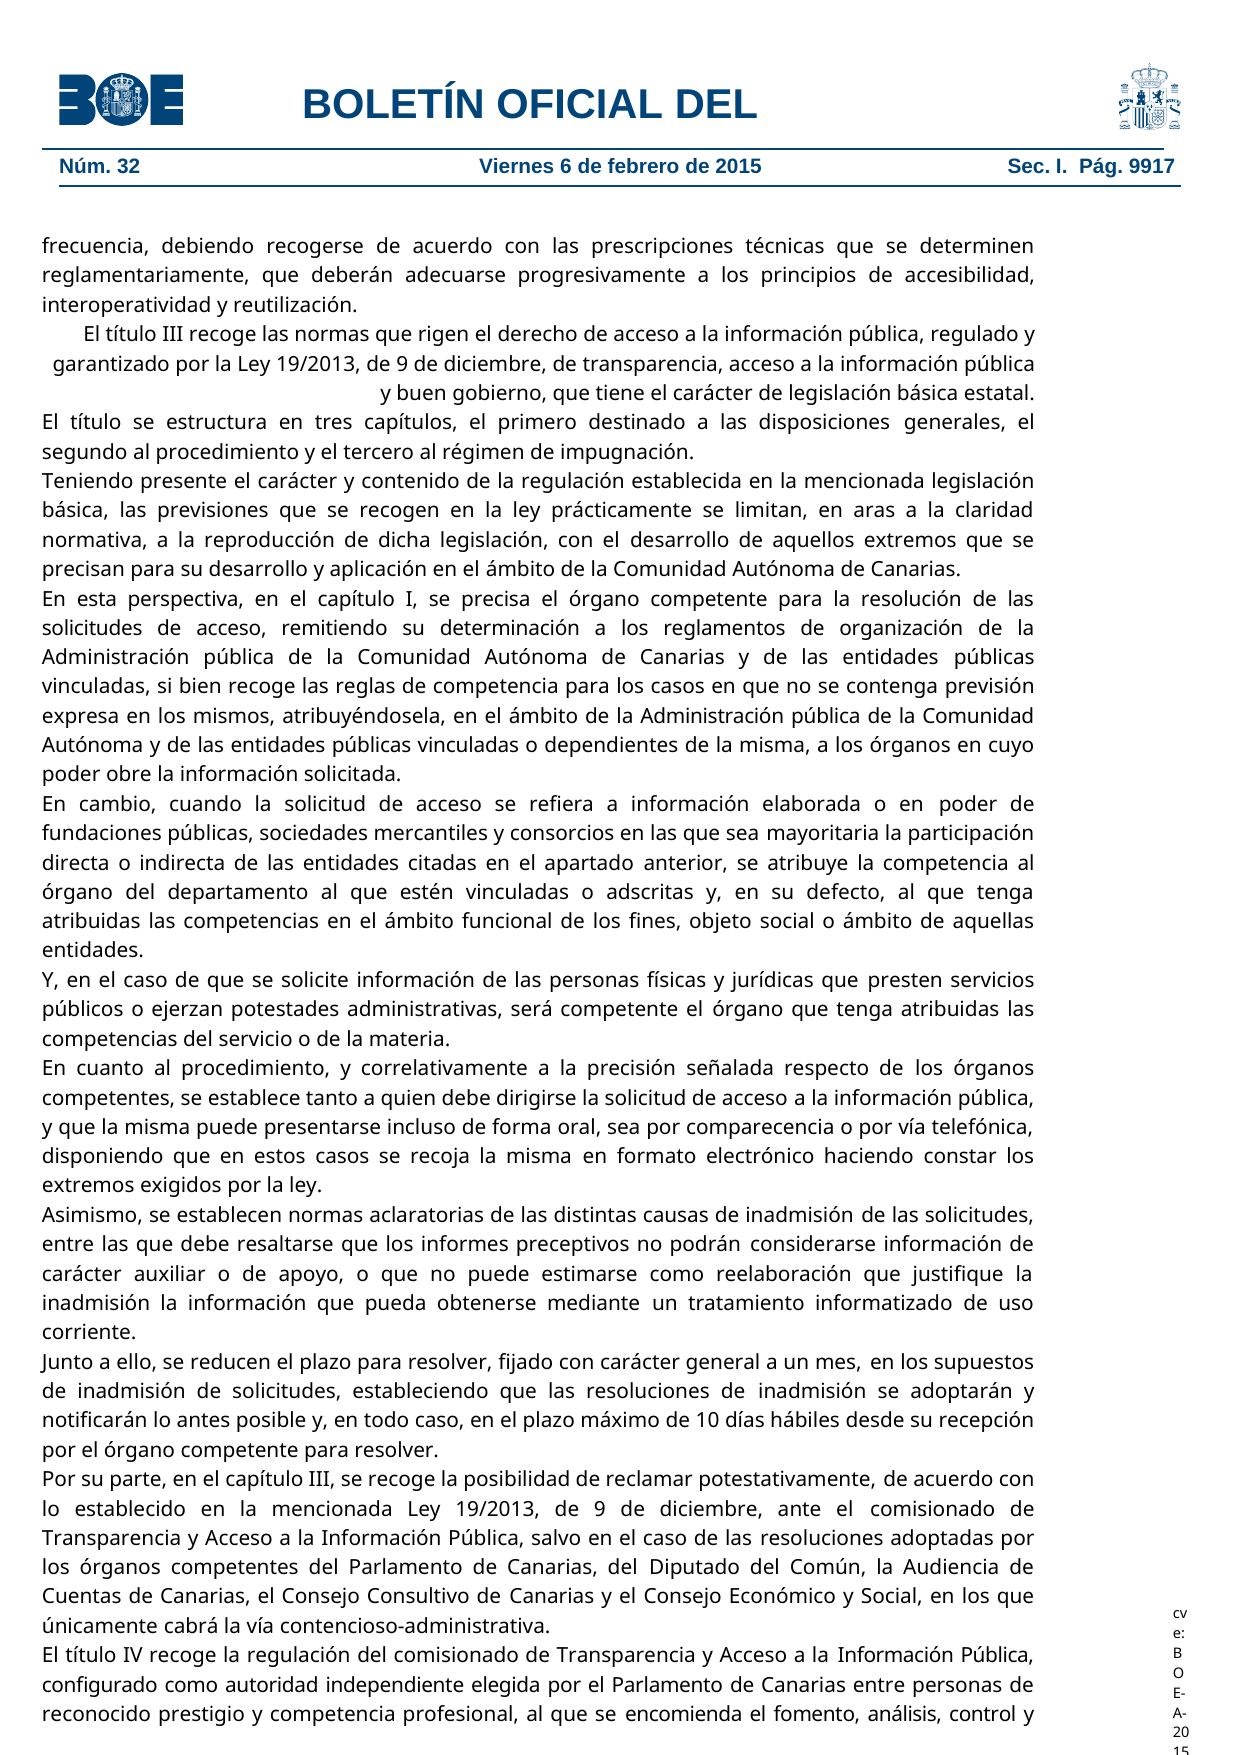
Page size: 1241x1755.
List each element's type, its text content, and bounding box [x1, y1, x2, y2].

text En cuanto al procedimiento, y correlativamente a la precisión señalada respecto de los órganos competentes, se establece tanto a quien debe dirigirse la solicitud de acceso a la información pública, y que la misma puede presentarse incluso de forma oral, sea por comparecencia o por vía telefónica, disponiendo que en estos casos se recoja la misma en formato electrónico haciendo constar los extremos exigidos por la ley. [42, 1053, 1034, 1199]
text Asimismo, se establecen normas aclaratorias de las distintas causas de inadmisión de las solicitudes, entre las que debe resaltarse que los informes preceptivos no podrán considerarse información de carácter auxiliar o de apoyo, o que no puede estimarse como reelaboración que justifique la inadmisión la información que pueda obtenerse mediante un tratamiento informatizado de uso corriente. [42, 1200, 1034, 1346]
text El título se estructura en tres capítulos, el primero destinado a las disposiciones generales, el segundo al procedimiento y el tercero al régimen de impugnación. [42, 407, 1035, 465]
text El título IV recoge la regulación del comisionado de Transparencia y Acceso a la Información Pública, configurado como autoridad independiente elegida por el Parlamento de Canarias entre personas de reconocido prestigio y competencia profesional, al que se encomienda el fomento, análisis, control y [42, 1641, 1034, 1728]
text cve: BOE-A-2015-1114 [1173, 1603, 1191, 1754]
text En esta perspectiva, en el capítulo I, se precisa el órgano competente para la resolución de las solicitudes de acceso, remitiendo su determinación a los reglamentos de organización de la Administración pública de la Comunidad Autónoma de Canarias y de las entidades públicas vinculadas, si bien recoge las reglas de competencia para los casos en que no se contenga previsión expresa en los mismos, atribuyéndosela, en el ámbito de la Administración pública de la Comunidad Autónoma y de las entidades públicas vinculadas o dependientes de la misma, a los órganos en cuyo poder obre la información solicitada. [42, 584, 1034, 788]
text Por su parte, en el capítulo III, se recoge la posibilidad de reclamar potestativamente, de acuerdo con lo establecido en la mencionada Ley 19/2013, de 9 de diciembre, ante el comisionado de Transparencia y Acceso a la Información Pública, salvo en el caso de las resoluciones adoptadas por los órganos competentes del Parlamento de Canarias, del Diputado del Común, la Audiencia de Cuentas de Canarias, el Consejo Consultivo de Canarias y el Consejo Económico y Social, en los que únicamente cabrá la vía contencioso-administrativa. [42, 1464, 1034, 1639]
text Junto a ello, se reducen el plazo para resolver, fijado con carácter general a un mes, en los supuestos de inadmisión de solicitudes, estableciendo que las resoluciones de inadmisión se adoptarán y notificarán lo antes posible y, en todo caso, en el plazo máximo de 10 días hábiles desde su recepción por el órgano competente para resolver. [42, 1347, 1034, 1463]
text frecuencia, debiendo recogerse de acuerdo con las prescripciones técnicas que se determinen reglamentariamente, que deberán adecuarse progresivamente a los principios de accesibilidad, interoperatividad y reutilización. [42, 231, 1035, 318]
text En cambio, cuando la solicitud de acceso se refiera a información elaborada o en poder de fundaciones públicas, sociedades mercantiles y consorcios en las que sea mayoritaria la participación directa o indirecta de las entidades citadas en el apartado anterior, se atribuye la competencia al órgano del departamento al que estén vinculadas o adscritas y, en su defecto, al que tenga atribuidas las competencias en el ámbito funcional de los fines, objeto social o ámbito de aquellas entidades. [42, 789, 1034, 964]
subtitle Núm. 32 Viernes 6 de febrero de 2015 Sec. I. Pág. 9917 [59, 154, 1199, 178]
text El título III recoge las normas que rigen el derecho de acceso a la información pública, regulado y garantizado por la Ley 19/2013, de 9 de diciembre, de transparencia, acceso a la información pública y buen gobierno, que tiene el carácter de legislación básica estatal. [42, 319, 1035, 406]
text Teniendo presente el carácter y contenido de la regulación establecida en la mencionada legislación básica, las previsiones que se recogen en la ley prácticamente se limitan, en aras a la claridad normativa, a la reproducción de dicha legislación, con el desarrollo de aquellos extremos que se precisan para su desarrollo y aplicación en el ámbito de la Comunidad Autónoma de Canarias. [42, 466, 1034, 582]
text Y, en el caso de que se solicite información de las personas físicas y jurídicas que presten servicios públicos o ejerzan potestades administrativas, será competente el órgano que tenga atribuidas las competencias del servicio o de la materia. [42, 965, 1034, 1052]
